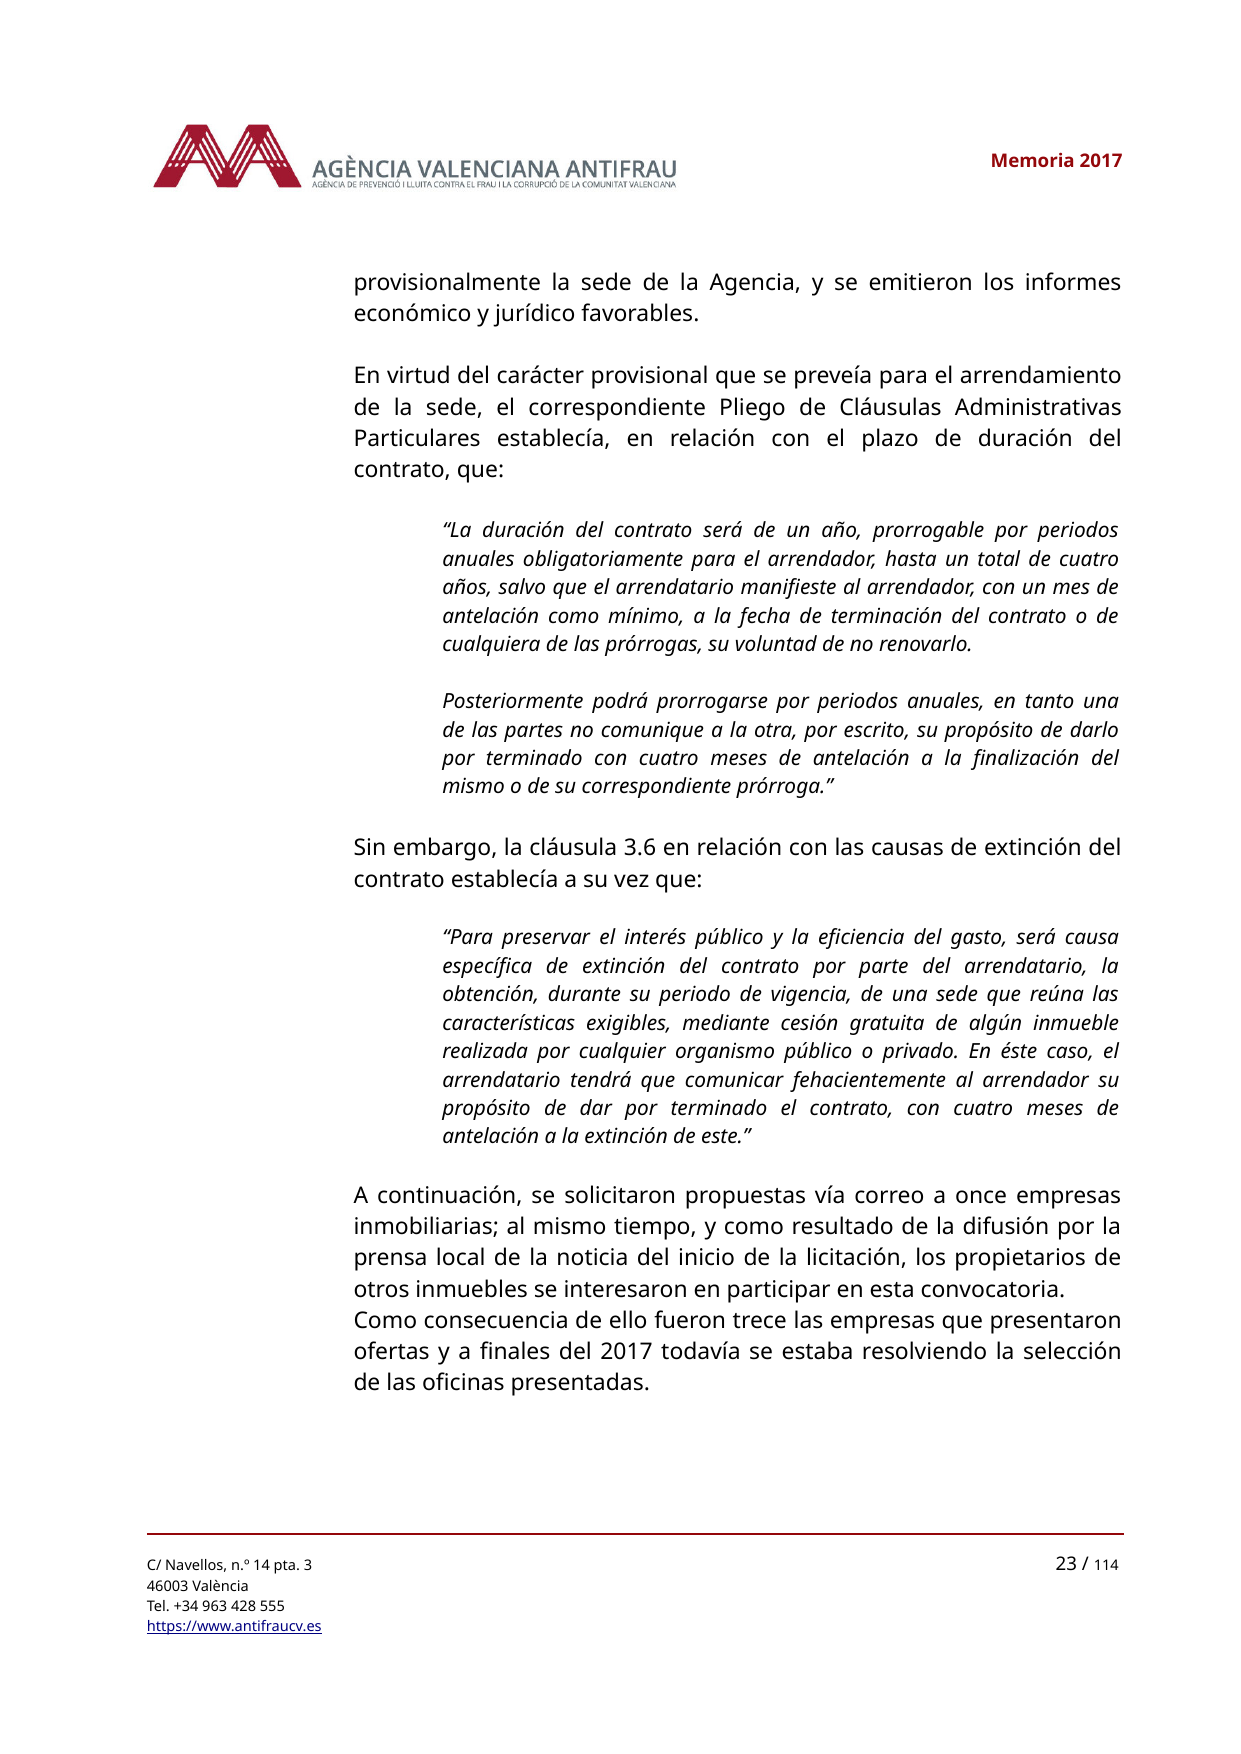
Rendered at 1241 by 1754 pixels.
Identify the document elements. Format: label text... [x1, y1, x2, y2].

text “La duración del contrato será de un año, prorrogable por periodos anuales obligatoriamente para el arrendador, hasta un total de cuatro años, salvo que el arrendatario manifieste al arrendador, con un mes de antelación como mínimo, a la fecha de terminación del contrato o de cualquiera de las prórrogas, su voluntad de no renovarlo. [442, 516, 1122, 658]
text En virtud del carácter provisional que se preveía para el arrendamiento de la sede, el correspondiente Pliego de Cláusulas Administrativas Particulares establecía, en relación con el plazo de duración del contrato, que: [353, 359, 1122, 484]
text Posteriormente podrá prorrogarse por periodos anuales, en tanto una de las partes no comunique a la otra, por escrito, su propósito de darlo por terminado con cuatro meses de antelación a la finalización del mismo o de su correspondiente prórroga.” [442, 686, 1122, 800]
text Sin embargo, la cláusula 3.6 en relación con las causas de extinción del contrato establecía a su vez que: [353, 831, 1122, 894]
text provisionalmente la sede de la Agencia, y se emitieron los informes económico y jurídico favorables. [353, 266, 1122, 328]
picture [148, 112, 680, 197]
text Como consecuencia de ello fueron trece las empresas que presentaron ofertas y a finales del 2017 todavía se estaba resolviendo la selección de las oficinas presentadas. [353, 1304, 1122, 1397]
text A continuación, se solicitaron propuestas vía correo a once empresas inmobiliarias; al mismo tiempo, y como resultado de la difusión por la prensa local de la noticia del inicio de la licitación, los propietarios de otros inmuebles se interesaron en participar en esta convocatoria. [353, 1179, 1122, 1304]
text “Para preservar el interés público y la eficiencia del gasto, será causa específica de extinción del contrato por parte del arrendatario, la obtención, durante su periodo de vigencia, de una sede que reúna las características exigibles, mediante cesión gratuita de algún inmueble realizada por cualquier organismo público o privado. En éste caso, el arrendatario tendrá que comunicar fehacientemente al arrendador su propósito de dar por terminado el contrato, con cuatro meses de antelación a la extinción de este.” [442, 922, 1122, 1150]
